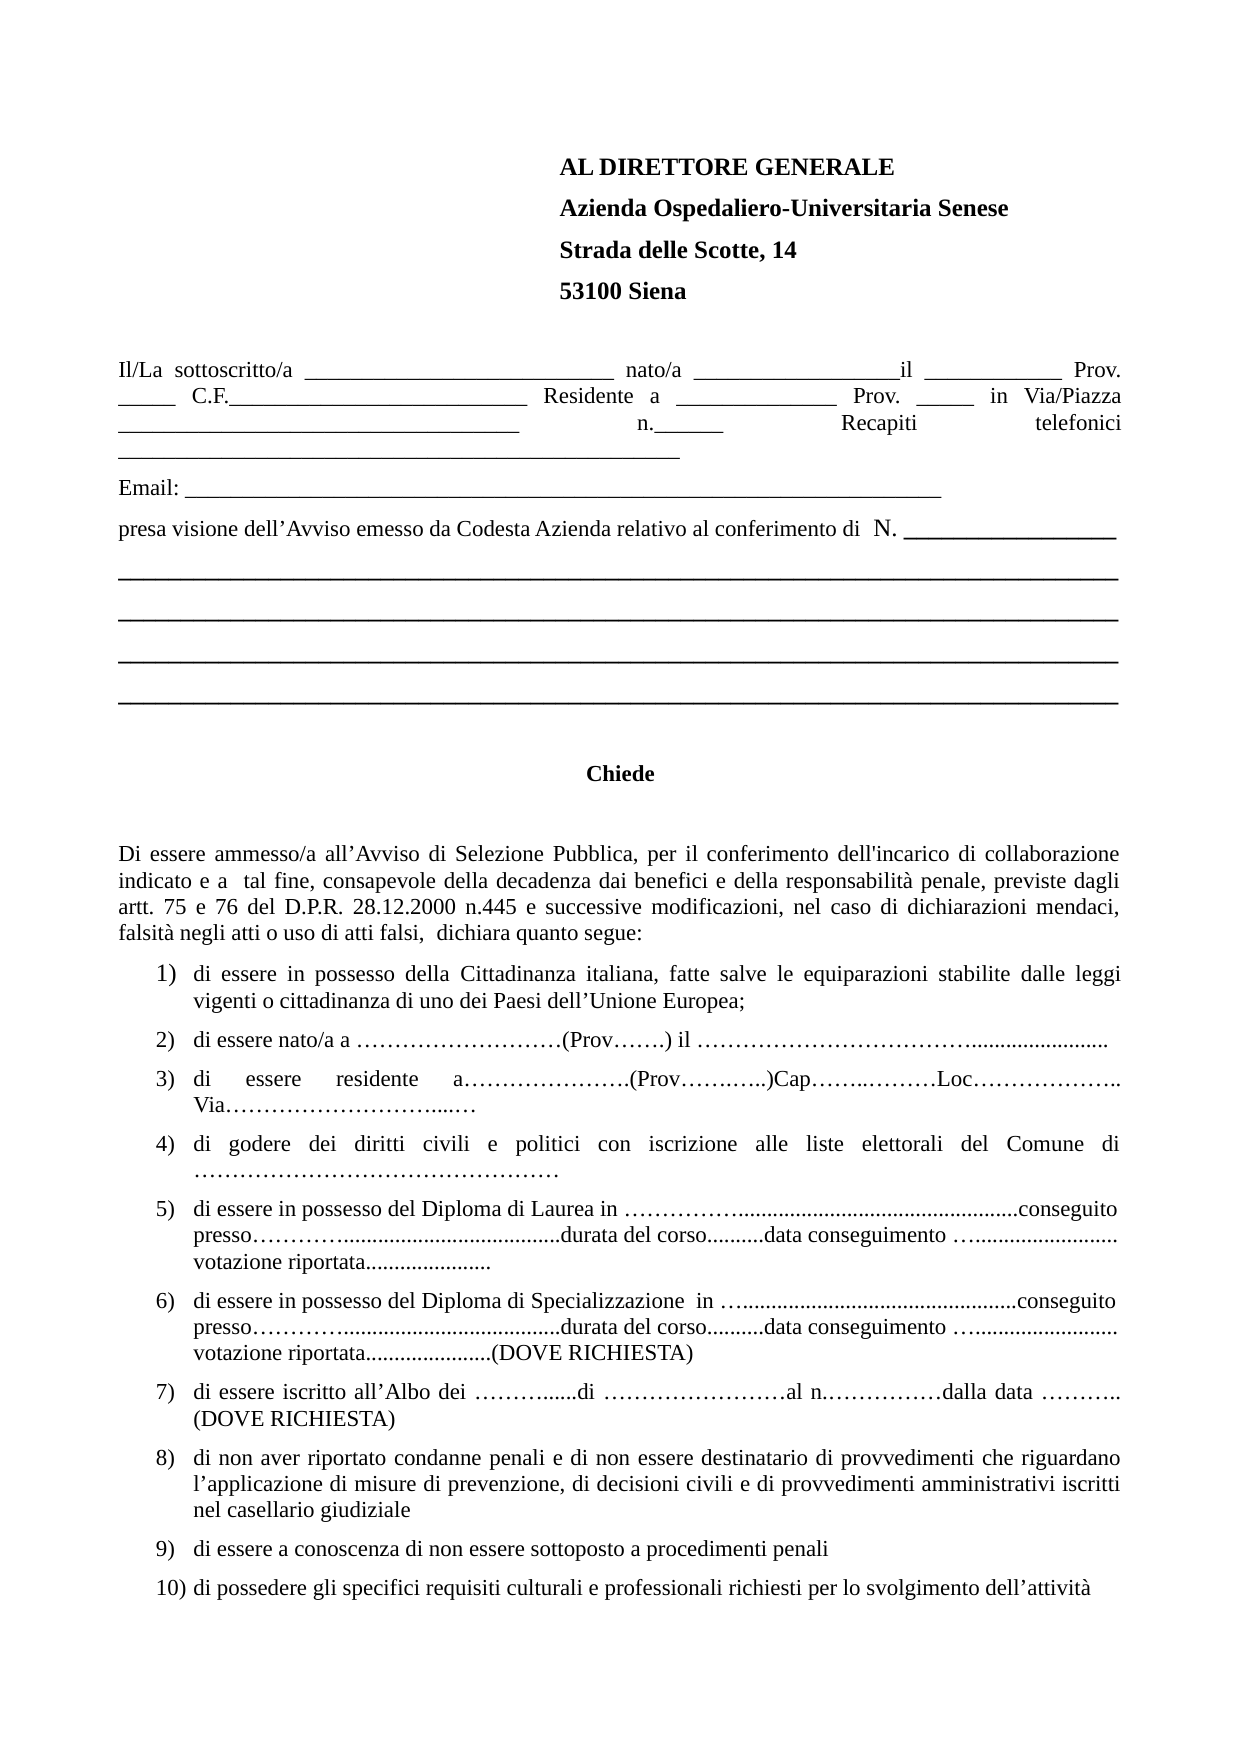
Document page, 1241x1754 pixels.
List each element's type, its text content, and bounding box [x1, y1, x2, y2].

text Strada delle Scotte, 14 [118, 235, 1122, 263]
text ________________________________________________________________________________ [118, 554, 1122, 583]
list di essere in possesso del Diploma di Specializzazione in …................................................conseguito presso…………......................................durata del corso..........data conseguimento …......................... votazione riportata......................(DOVE RICHIESTA) [156, 1287, 1122, 1366]
list di essere nato/a a ………………………(Prov…….) il ………………………………........................ [156, 1026, 1122, 1052]
list di essere residente a………………….(Prov…….…..)Cap……..………Loc……………….. Via………………………....… [156, 1065, 1122, 1117]
text ________________________________________________________________________________ [118, 637, 1122, 665]
list di essere iscritto all’Albo dei ………......di ……………………al n.……………dalla data ………..(DOVE RICHIESTA) [156, 1378, 1122, 1431]
text presa visione dell’Avviso emesso da Codesta Azienda relativo al conferimento di N. _________________ [118, 513, 1122, 542]
text Il/La sottoscritto/a ___________________________ nato/a __________________il ____________ Prov. _____ C.F.__________________________ Residente a ______________ Prov. _____ in Via/Piazza ___________________________________ n.______ Recapiti telefonici _________________________________________________ [118, 356, 1122, 461]
list di godere dei diritti civili e politici con iscrizione alle liste elettorali del Comune di ………………………………………… [156, 1130, 1122, 1183]
text Azienda Ospedaliero-Universitaria Senese [118, 193, 1122, 222]
list di non aver riportato condanne penali e di non essere destinatario di provvedimenti che riguardano l’applicazione di misure di prevenzione, di decisioni civili e di provvedimenti amministrativi iscritti nel casellario giudiziale [156, 1443, 1122, 1523]
list di possedere gli specifici requisiti culturali e professionali richiesti per lo svolgimento dell’attività [156, 1574, 1122, 1600]
text Chiede [118, 760, 1122, 787]
text 53100 Siena [118, 276, 1122, 305]
list di essere in possesso della Cittadinanza italiana, fatte salve le equiparazioni stabilite dalle leggi vigenti o cittadinanza di uno dei Paesi dell’Unione Europea; [156, 958, 1122, 1013]
list di essere in possesso del Diploma di Laurea in …………….................................................conseguito presso…………......................................durata del corso..........data conseguimento …......................... votazione riportata...................... [156, 1195, 1122, 1274]
text AL DIRETTORE GENERALE [118, 152, 1122, 181]
text ________________________________________________________________________________ [118, 595, 1122, 624]
list di essere a conoscenza di non essere sottoposto a procedimenti penali [156, 1535, 1122, 1561]
text Email: __________________________________________________________________ [118, 474, 1122, 500]
text Di essere ammesso/a all’Avviso di Selezione Pubblica, per il conferimento dell'incarico di collaborazione indicato e a tal fine, consapevole della decadenza dai benefici e della responsabilità penale, previste dagli artt. 75 e 76 del D.P.R. 28.12.2000 n.445 e successive modificazioni, nel caso di dichiarazioni mendaci, falsità negli atti o uso di atti falsi, dichiara quanto segue: [118, 840, 1122, 946]
text ________________________________________________________________________________ [118, 678, 1122, 707]
